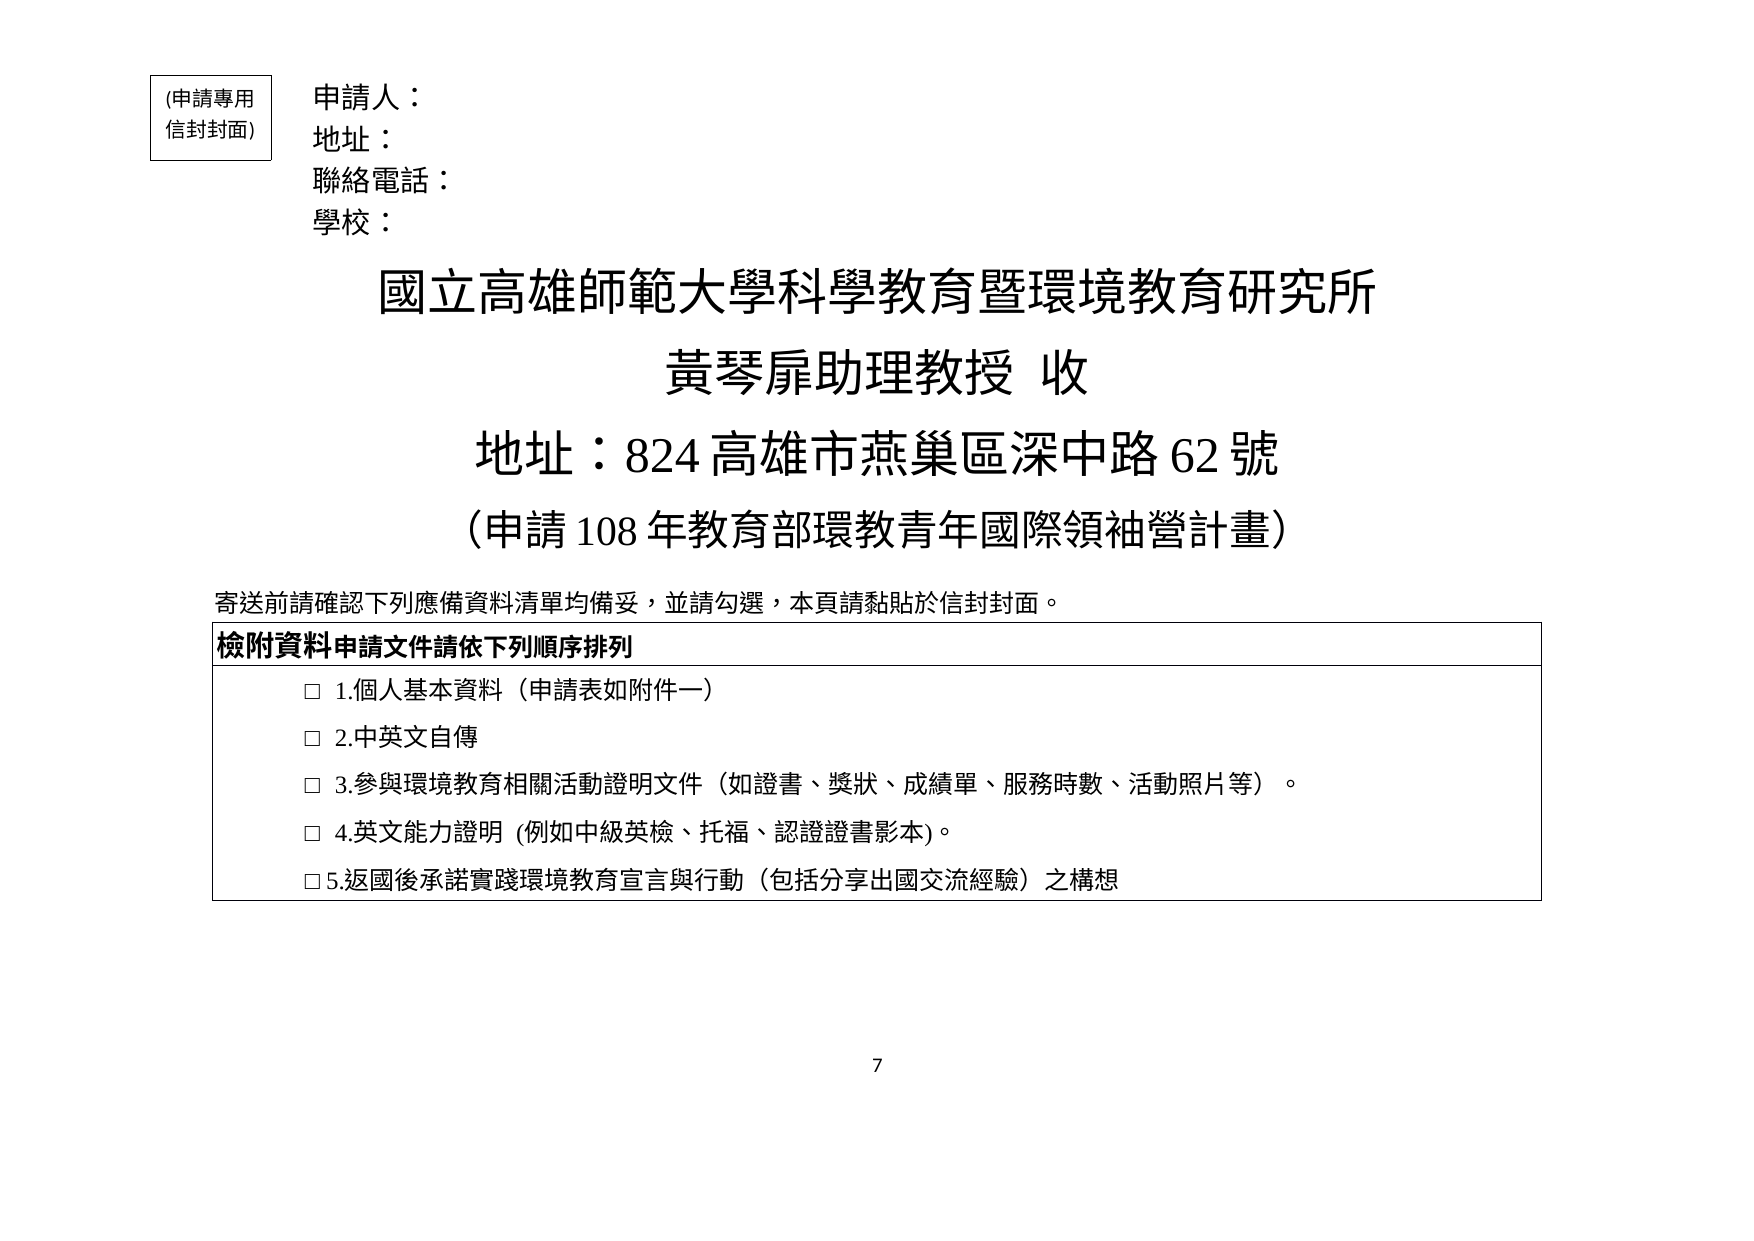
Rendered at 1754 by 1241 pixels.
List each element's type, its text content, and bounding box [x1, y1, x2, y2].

text 寄送前請確認下列應備資料清單均備妥，並請勾選，本頁請黏貼於信封封面。 [150, 576, 1604, 622]
text 國立高雄師範大學科學教育暨環境教育研究所 [150, 260, 1604, 323]
text [151, 76, 271, 160]
text (申請專用信封封面) [165, 83, 256, 143]
table_cell □ 1.個人基本資料（申請表如附件一） □ 2.中英文自傳 □ 3.參與環境教育相關活動證明文件（如證書、獎狀、成績單、服務時數、活動照片等）。 □ 4.英文能力證明 (例如中級英檢、托福、認證證書影本)。 □ 5.返國後承諾實踐環境教育宣言與行動（包括分享出國交流經驗）之構想 [213, 666, 1541, 900]
text 地址： [297, 117, 1604, 158]
table_header 檢附資料申請文件請依下列順序排列 [213, 623, 1541, 665]
text 申請人： [297, 75, 1604, 117]
text 黃琴扉助理教授 收 [150, 342, 1604, 404]
text 聯絡電話： [297, 158, 1604, 200]
text 地址：824高雄市燕巢區深中路62號 [150, 423, 1604, 485]
text （申請108年教育部環教青年國際領袖營計畫） [150, 497, 1604, 557]
text 學校： [297, 200, 1604, 242]
